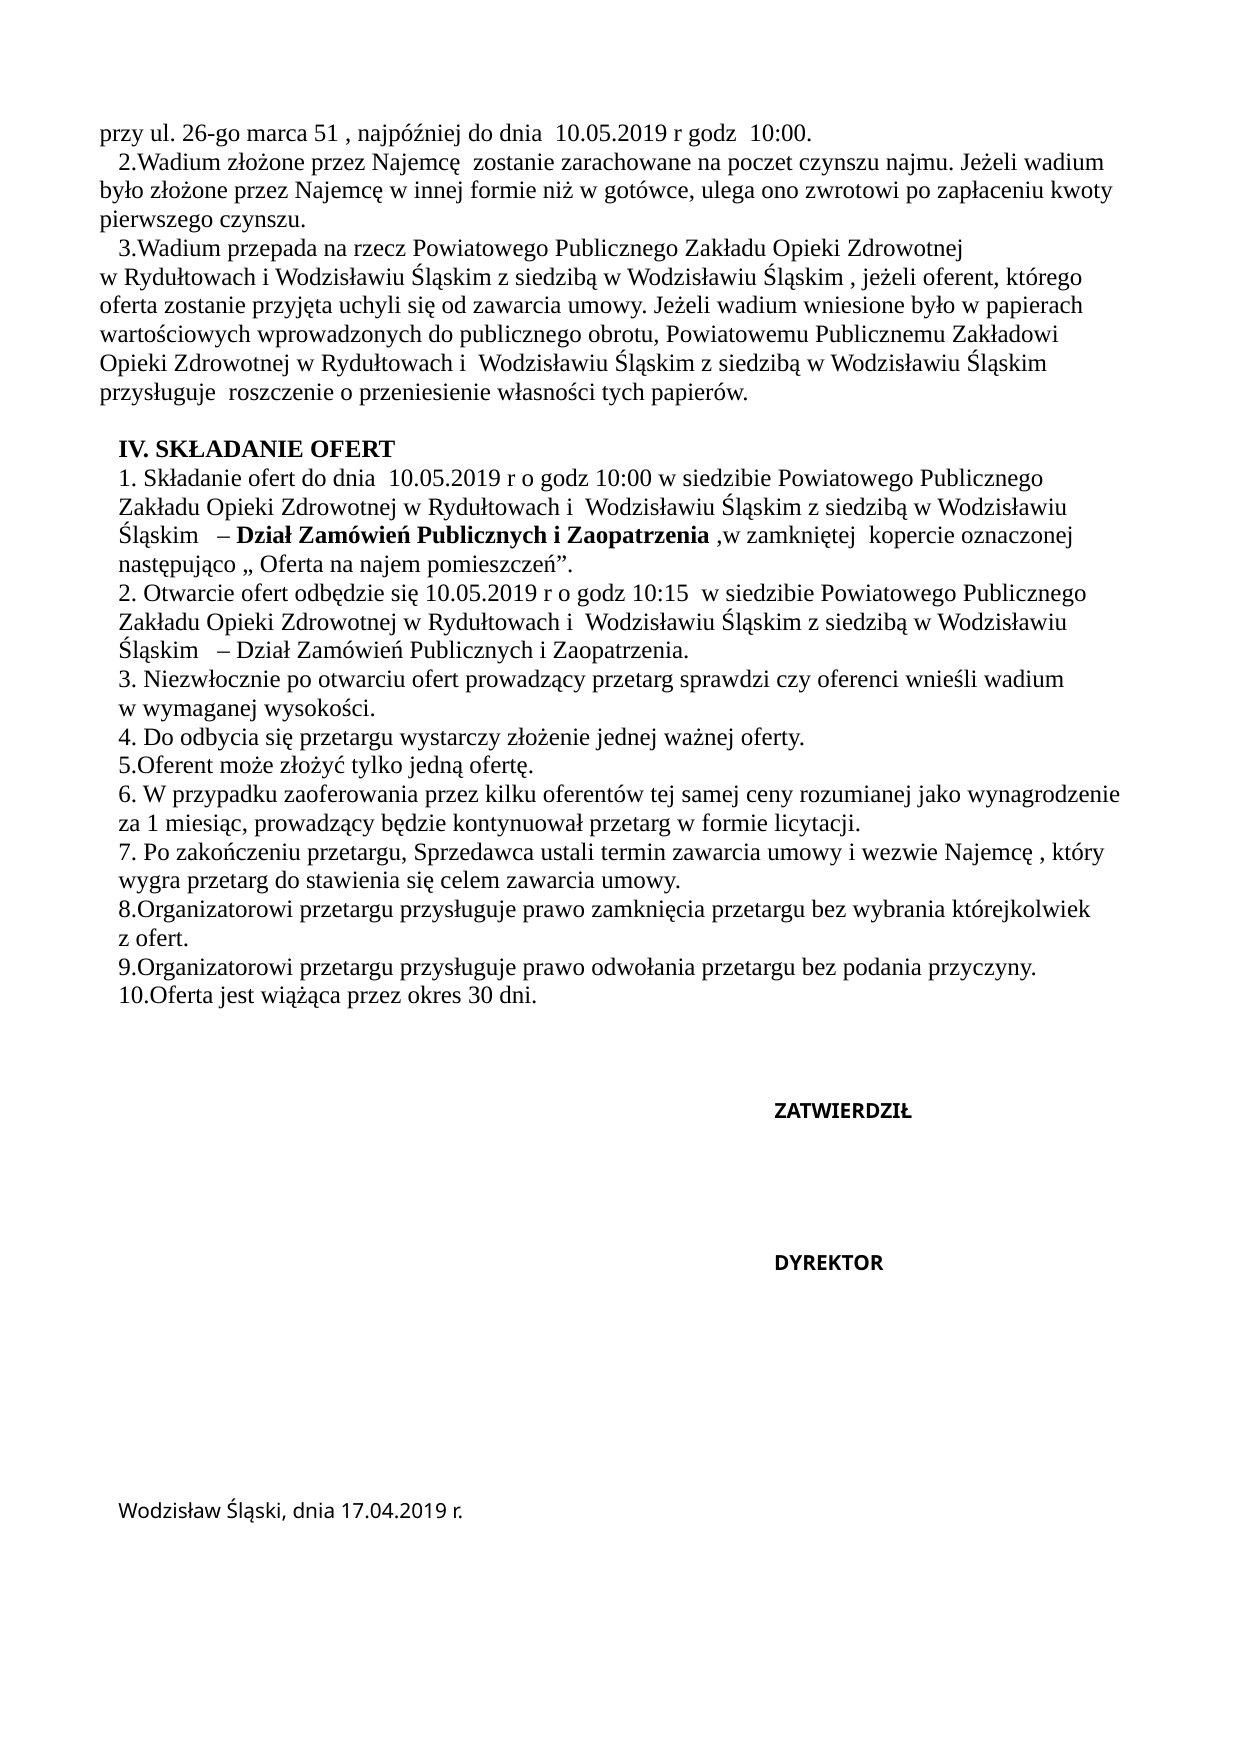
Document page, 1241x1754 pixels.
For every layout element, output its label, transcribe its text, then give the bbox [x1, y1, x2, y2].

text IV. SKŁADANIE OFERT [118, 434, 1122, 463]
text 6. W przypadku zaoferowania przez kilku oferentów tej samej ceny rozumianej jako wynagrodzenie za 1 miesiąc, prowadzący będzie kontynuował przetarg w formie licytacji. [118, 779, 1122, 837]
text 10.Oferta jest wiążąca przez okres 30 dni. [118, 981, 1122, 1009]
text 3.Wadium przepada na rzecz Powiatowego Publicznego Zakładu Opieki Zdrowotnej w Rydułtowach i Wodzisławiu Śląskim z siedzibą w Wodzisławiu Śląskim , jeżeli oferent, którego oferta zostanie przyjęta uchyli się od zawarcia umowy. Jeżeli wadium wniesione było w papierach wartościowych wprowadzonych do publicznego obrotu, Powiatowemu Publicznemu Zakładowi Opieki Zdrowotnej w Rydułtowach i Wodzisławiu Śląskim z siedzibą w Wodzisławiu Śląskim przysługuje roszczenie o przeniesienie własności tych papierów. [99, 233, 1122, 406]
text 2.Wadium złożone przez Najemcę zostanie zarachowane na poczet czynszu najmu. Jeżeli wadium było złożone przez Najemcę w innej formie niż w gotówce, ulega ono zwrotowi po zapłaceniu kwoty pierwszego czynszu. [99, 147, 1122, 233]
text 7. Po zakończeniu przetargu, Sprzedawca ustali termin zawarcia umowy i wezwie Najemcę , który wygra przetarg do stawienia się celem zawarcia umowy. [118, 837, 1122, 894]
text 1. Składanie ofert do dnia 10.05.2019 r o godz 10:00 w siedzibie Powiatowego Publicznego Zakładu Opieki Zdrowotnej w Rydułtowach i Wodzisławiu Śląskim z siedzibą w Wodzisławiu Śląskim – Dział Zamówień Publicznych i Zaopatrzenia ,w zamkniętej kopercie oznaczonej następująco „ Oferta na najem pomieszczeń”. [118, 463, 1122, 578]
text 4. Do odbycia się przetargu wystarczy złożenie jednej ważnej oferty. [118, 722, 1122, 751]
text ZATWIERDZIŁ [118, 1096, 1122, 1125]
text 9.Organizatorowi przetargu przysługuje prawo odwołania przetargu bez podania przyczyny. [118, 952, 1122, 981]
text 8.Organizatorowi przetargu przysługuje prawo zamknięcia przetargu bez wybrania którejkolwiek z ofert. [118, 894, 1122, 952]
text Wodzisław Śląski, dnia 17.04.2019 r. [118, 1495, 1122, 1524]
text 2. Otwarcie ofert odbędzie się 10.05.2019 r o godz 10:15 w siedzibie Powiatowego Publicznego Zakładu Opieki Zdrowotnej w Rydułtowach i Wodzisławiu Śląskim z siedzibą w Wodzisławiu Śląskim – Dział Zamówień Publicznych i Zaopatrzenia. [118, 578, 1122, 664]
text 5.Oferent może złożyć tylko jedną ofertę. [118, 751, 1122, 779]
text 3. Niezwłocznie po otwarciu ofert prowadzący przetarg sprawdzi czy oferenci wnieśli wadium w wymaganej wysokości. [118, 664, 1122, 722]
text DYREKTOR [118, 1248, 1122, 1277]
text przy ul. 26-go marca 51 , najpóźniej do dnia 10.05.2019 r godz 10:00. [99, 118, 1122, 147]
